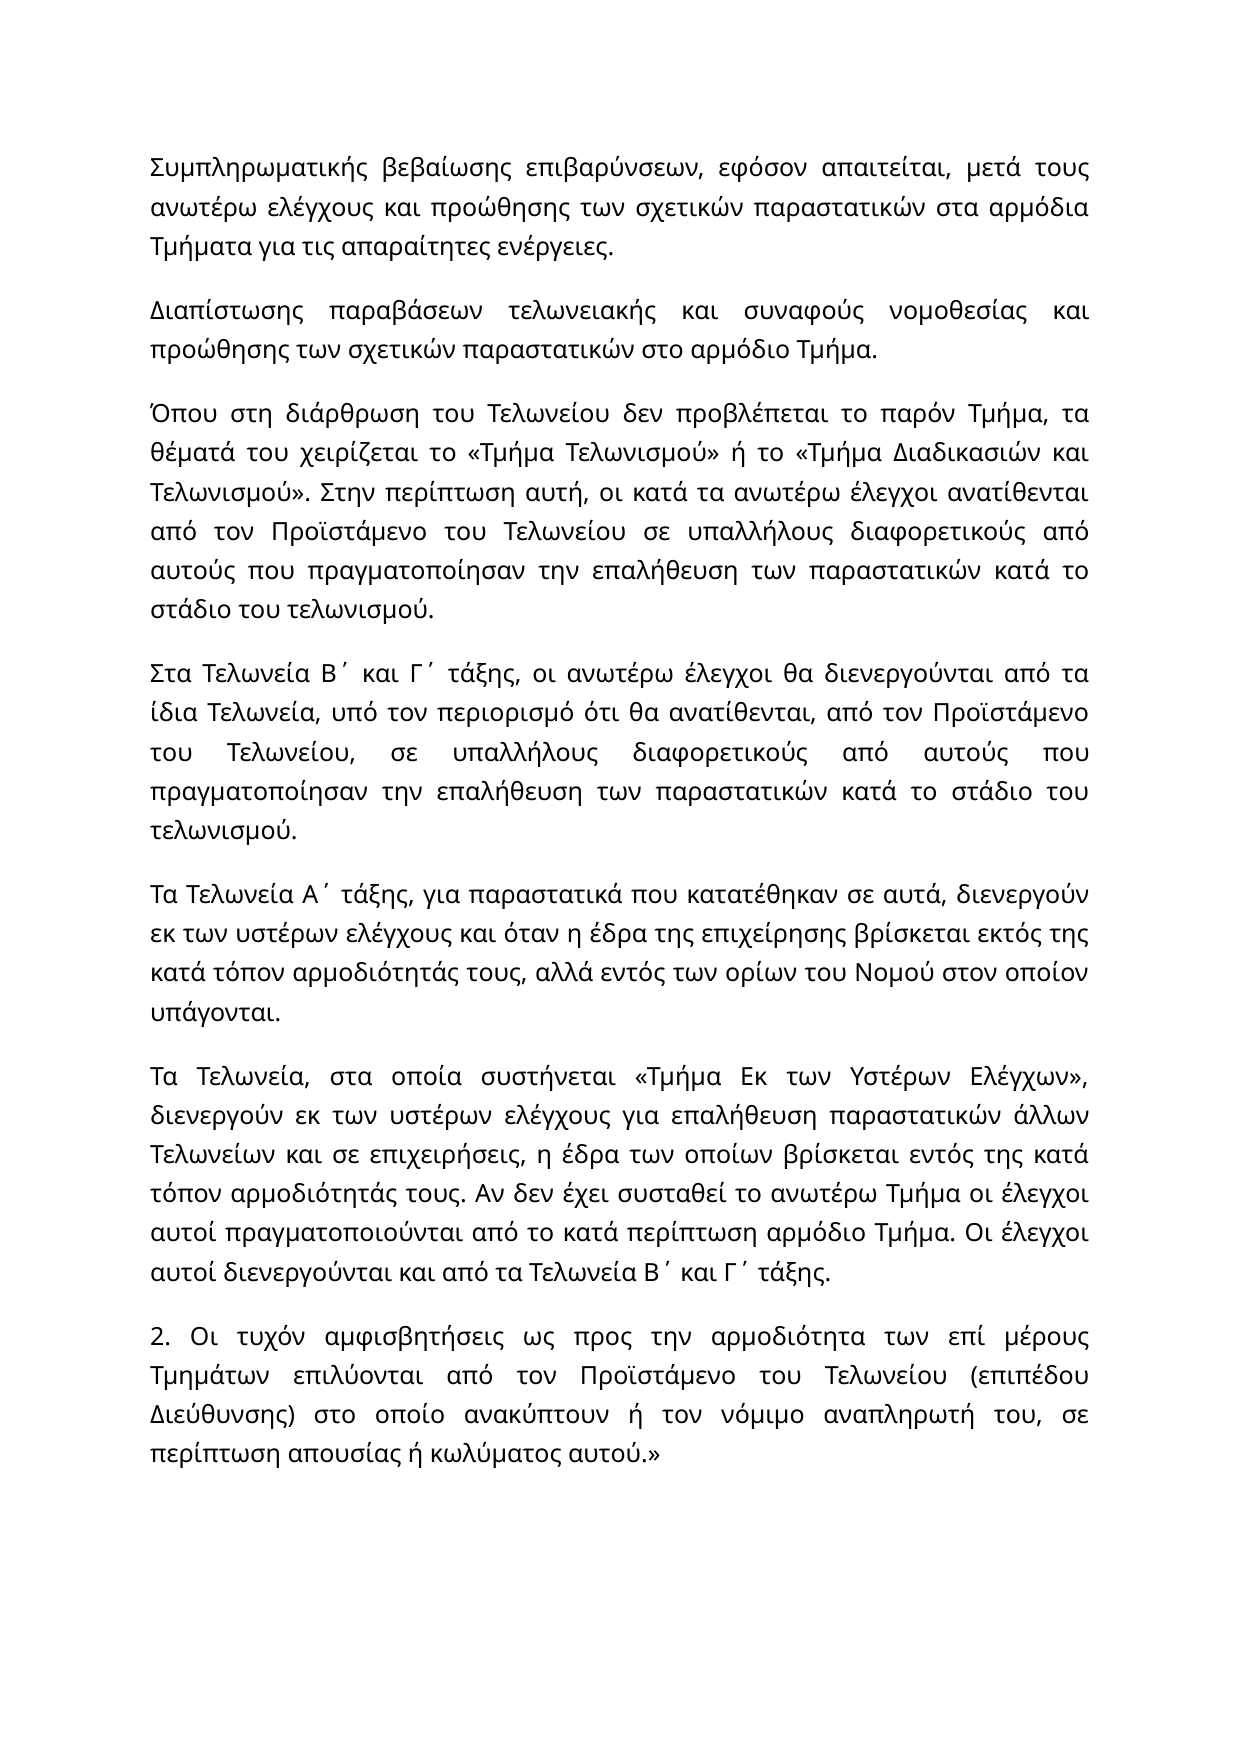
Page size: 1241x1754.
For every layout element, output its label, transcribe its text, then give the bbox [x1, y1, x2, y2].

text Στα Τελωνεία Β΄ και Γ΄ τάξης, οι ανωτέρω έλεγχοι θα διενεργούνται από τα ίδια Τελωνεία, υπό τον περιορισμό ότι θα ανατίθενται, από τον Προϊστάμενο του Τελωνείου, σε υπαλλήλους διαφορετικούς από αυτούς που πραγματοποίησαν την επαλήθευση των παραστατικών κατά το στάδιο του τελωνισμού. [150, 656, 1090, 847]
text Συμπληρωματικής βεβαίωσης επιβαρύνσεων, εφόσον απαιτείται, μετά τους ανωτέρω ελέγχους και προώθησης των σχετικών παραστατικών στα αρμόδια Τμήματα για τις απαραίτητες ενέργειες. [150, 150, 1090, 262]
text 2. Οι τυχόν αμφισβητήσεις ως προς την αρμοδιότητα των επί μέρους Τμημάτων επιλύονται από τον Προϊστάμενο του Τελωνείου (επιπέδου Διεύθυνσης) στο οποίο ανακύπτουν ή τον νόμιμο αναπληρωτή του, σε περίπτωση απουσίας ή κωλύματος αυτού.» [150, 1318, 1090, 1470]
text Διαπίστωσης παραβάσεων τελωνειακής και συναφούς νομοθεσίας και προώθησης των σχετικών παραστατικών στο αρμόδιο Τμήμα. [150, 292, 1090, 366]
text Τα Τελωνεία, στα οποία συστήνεται «Τμήμα Εκ των Υστέρων Ελέγχων», διενεργούν εκ των υστέρων ελέγχους για επαλήθευση παραστατικών άλλων Τελωνείων και σε επιχειρήσεις, η έδρα των οποίων βρίσκεται εντός της κατά τόπον αρμοδιότητάς τους. Αν δεν έχει συσταθεί το ανωτέρω Τμήμα οι έλεγχοι αυτοί πραγματοποιούνται από το κατά περίπτωση αρμόδιο Τμήμα. Οι έλεγχοι αυτοί διενεργούνται και από τα Τελωνεία Β΄ και Γ΄ τάξης. [150, 1058, 1090, 1288]
text Τα Τελωνεία Α΄ τάξης, για παραστατικά που κατατέθηκαν σε αυτά, διενεργούν εκ των υστέρων ελέγχους και όταν η έδρα της επιχείρησης βρίσκεται εκτός της κατά τόπον αρμοδιότητάς τους, αλλά εντός των ορίων του Νομού στον οποίον υπάγονται. [150, 877, 1090, 1028]
text Όπου στη διάρθρωση του Τελωνείου δεν προβλέπεται το παρόν Τμήμα, τα θέματά του χειρίζεται το «Τμήμα Τελωνισμού» ή το «Τμήμα Διαδικασιών και Τελωνισμού». Στην περίπτωση αυτή, οι κατά τα ανωτέρω έλεγχοι ανατίθενται από τον Προϊστάμενο του Τελωνείου σε υπαλλήλους διαφορετικούς από αυτούς που πραγματοποίησαν την επαλήθευση των παραστατικών κατά το στάδιο του τελωνισμού. [150, 396, 1090, 626]
